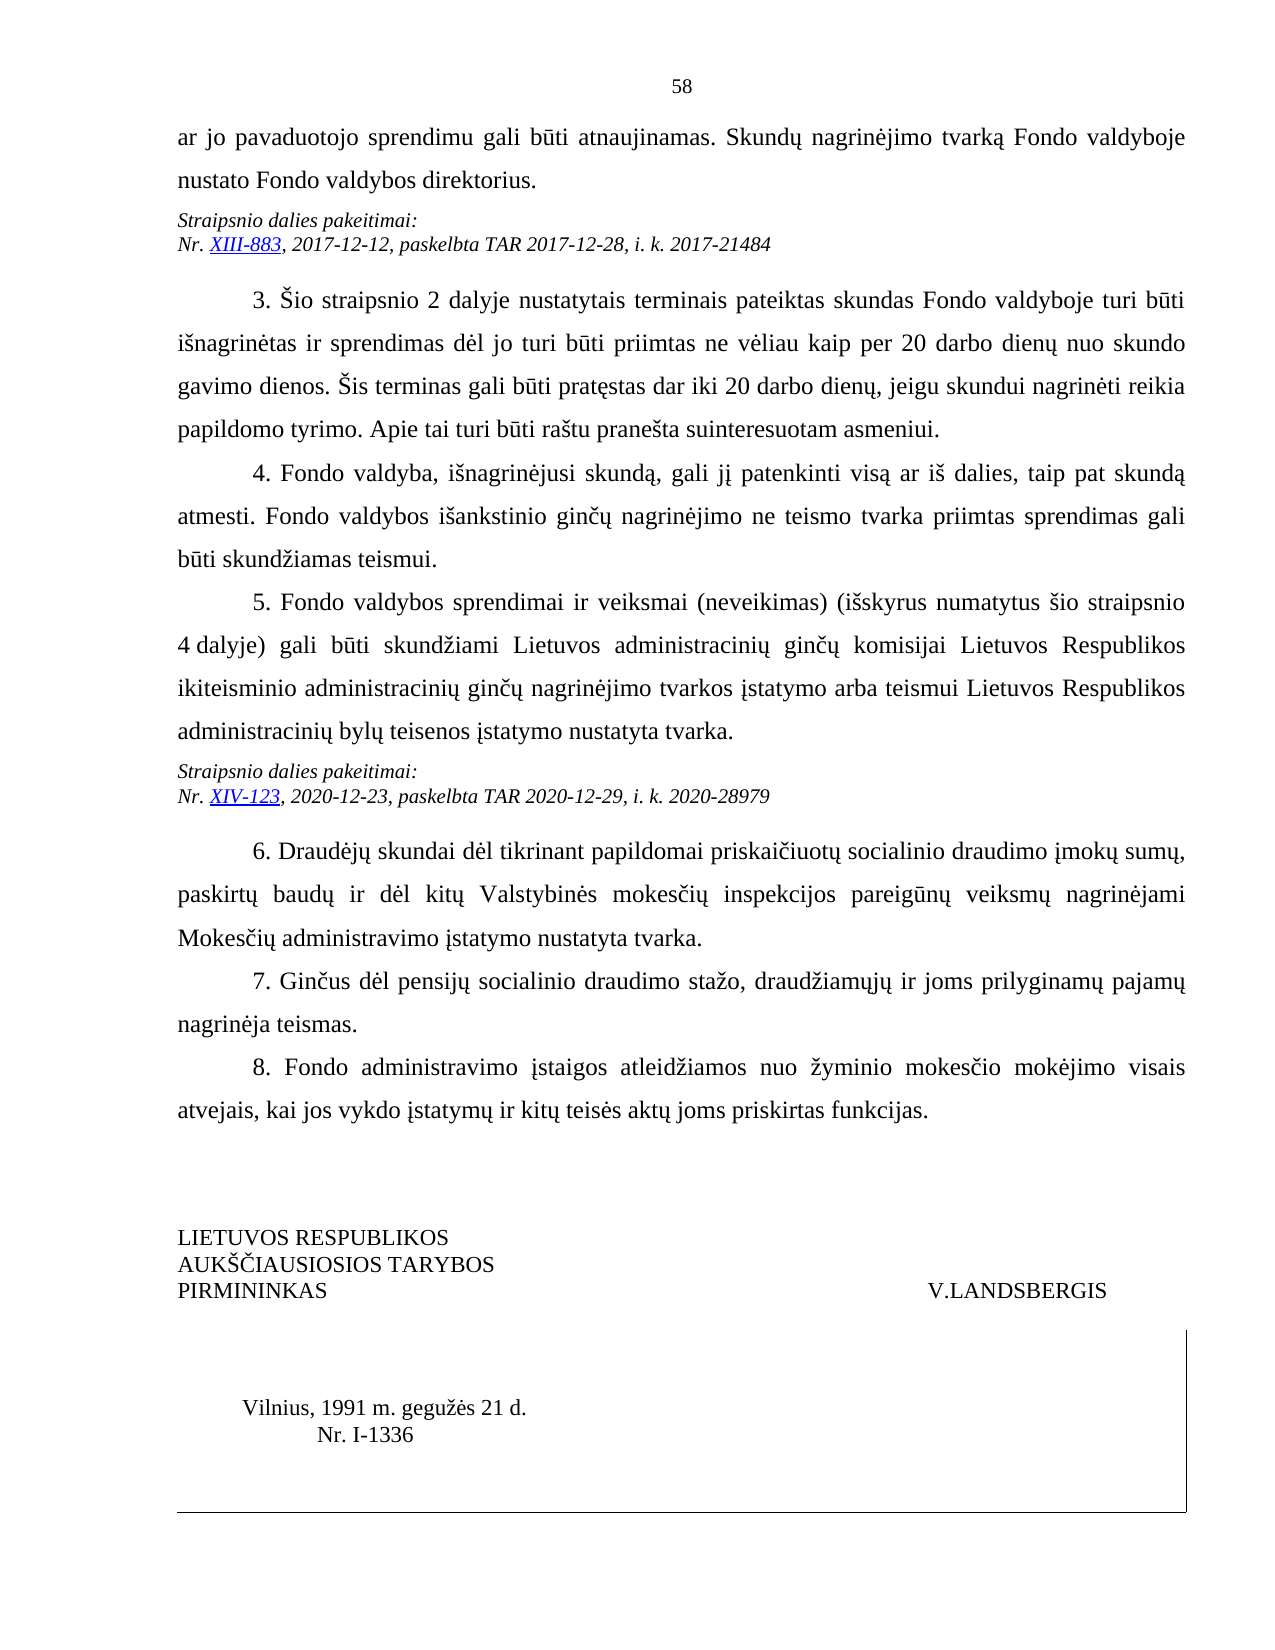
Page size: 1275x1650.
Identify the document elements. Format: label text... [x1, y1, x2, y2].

text 3. Šio straipsnio 2 dalyje nustatytais terminais pateiktas skundas Fondo valdyboje turi būti išnagrinėtas ir sprendimas dėl jo turi būti priimtas ne vėliau kaip per 20 darbo dienų nuo skundo gavimo dienos. Šis terminas gali būti pratęstas dar iki 20 darbo dienų, jeigu skundui nagrinėti reikia papildomo tyrimo. Apie tai turi būti raštu pranešta suinteresuotam asmeniui. [177, 285, 1186, 443]
text 6. Draudėjų skundai dėl tikrinant papildomai priskaičiuotų socialinio draudimo įmokų sumų, paskirtų baudų ir dėl kitų Valstybinės mokesčių inspekcijos pareigūnų veiksmų nagrinėjami Mokesčių administravimo įstatymo nustatyta tvarka. [177, 836, 1186, 951]
text Nr. XIV-123, 2020-12-23, paskelbta TAR 2020-12-29, i. k. 2020-28979 [177, 783, 1186, 808]
text Nr. I-1336 [177, 1421, 1186, 1512]
text Nr. XIII-883, 2017-12-12, paskelbta TAR 2017-12-28, i. k. 2017-21484 [177, 232, 1186, 256]
text Straipsnio dalies pakeitimai: [177, 759, 1186, 783]
text ar jo pavaduotojo sprendimu gali būti atnaujinamas. Skundų nagrinėjimo tvarką Fondo valdyboje nustato Fondo valdybos direktorius. [177, 122, 1186, 194]
text Straipsnio dalies pakeitimai: [177, 208, 1186, 232]
text PIRMININKAS V.LANDSBERGIS [177, 1277, 1187, 1303]
text 8. Fondo administravimo įstaigos atleidžiamos nuo žyminio mokesčio mokėjimo visais atvejais, kai jos vykdo įstatymų ir kitų teisės aktų joms priskirtas funkcijas. [177, 1052, 1186, 1124]
text 4. Fondo valdyba, išnagrinėjusi skundą, gali jį patenkinti visą ar iš dalies, taip pat skundą atmesti. Fondo valdybos išankstinio ginčų nagrinėjimo ne teismo tvarka priimtas sprendimas gali būti skundžiamas teismui. [177, 458, 1186, 573]
text 5. Fondo valdybos sprendimai ir veiksmai (neveikimas) (išskyrus numatytus šio straipsnio 4 dalyje) gali būti skundžiami Lietuvos administracinių ginčų komisijai Lietuvos Respublikos ikiteisminio administracinių ginčų nagrinėjimo tvarkos įstatymo arba teismui Lietuvos Respublikos administracinių bylų teisenos įstatymo nustatyta tvarka. [177, 587, 1186, 745]
text 7. Ginčus dėl pensijų socialinio draudimo stažo, draudžiamųjų ir joms prilyginamų pajamų nagrinėja teismas. [177, 966, 1186, 1038]
text AUKŠČIAUSIOSIOS TARYBOS [177, 1251, 1187, 1277]
text LIETUVOS RESPUBLIKOS [177, 1224, 1187, 1251]
text Vilnius, 1991 m. gegužės 21 d. [177, 1330, 1186, 1421]
